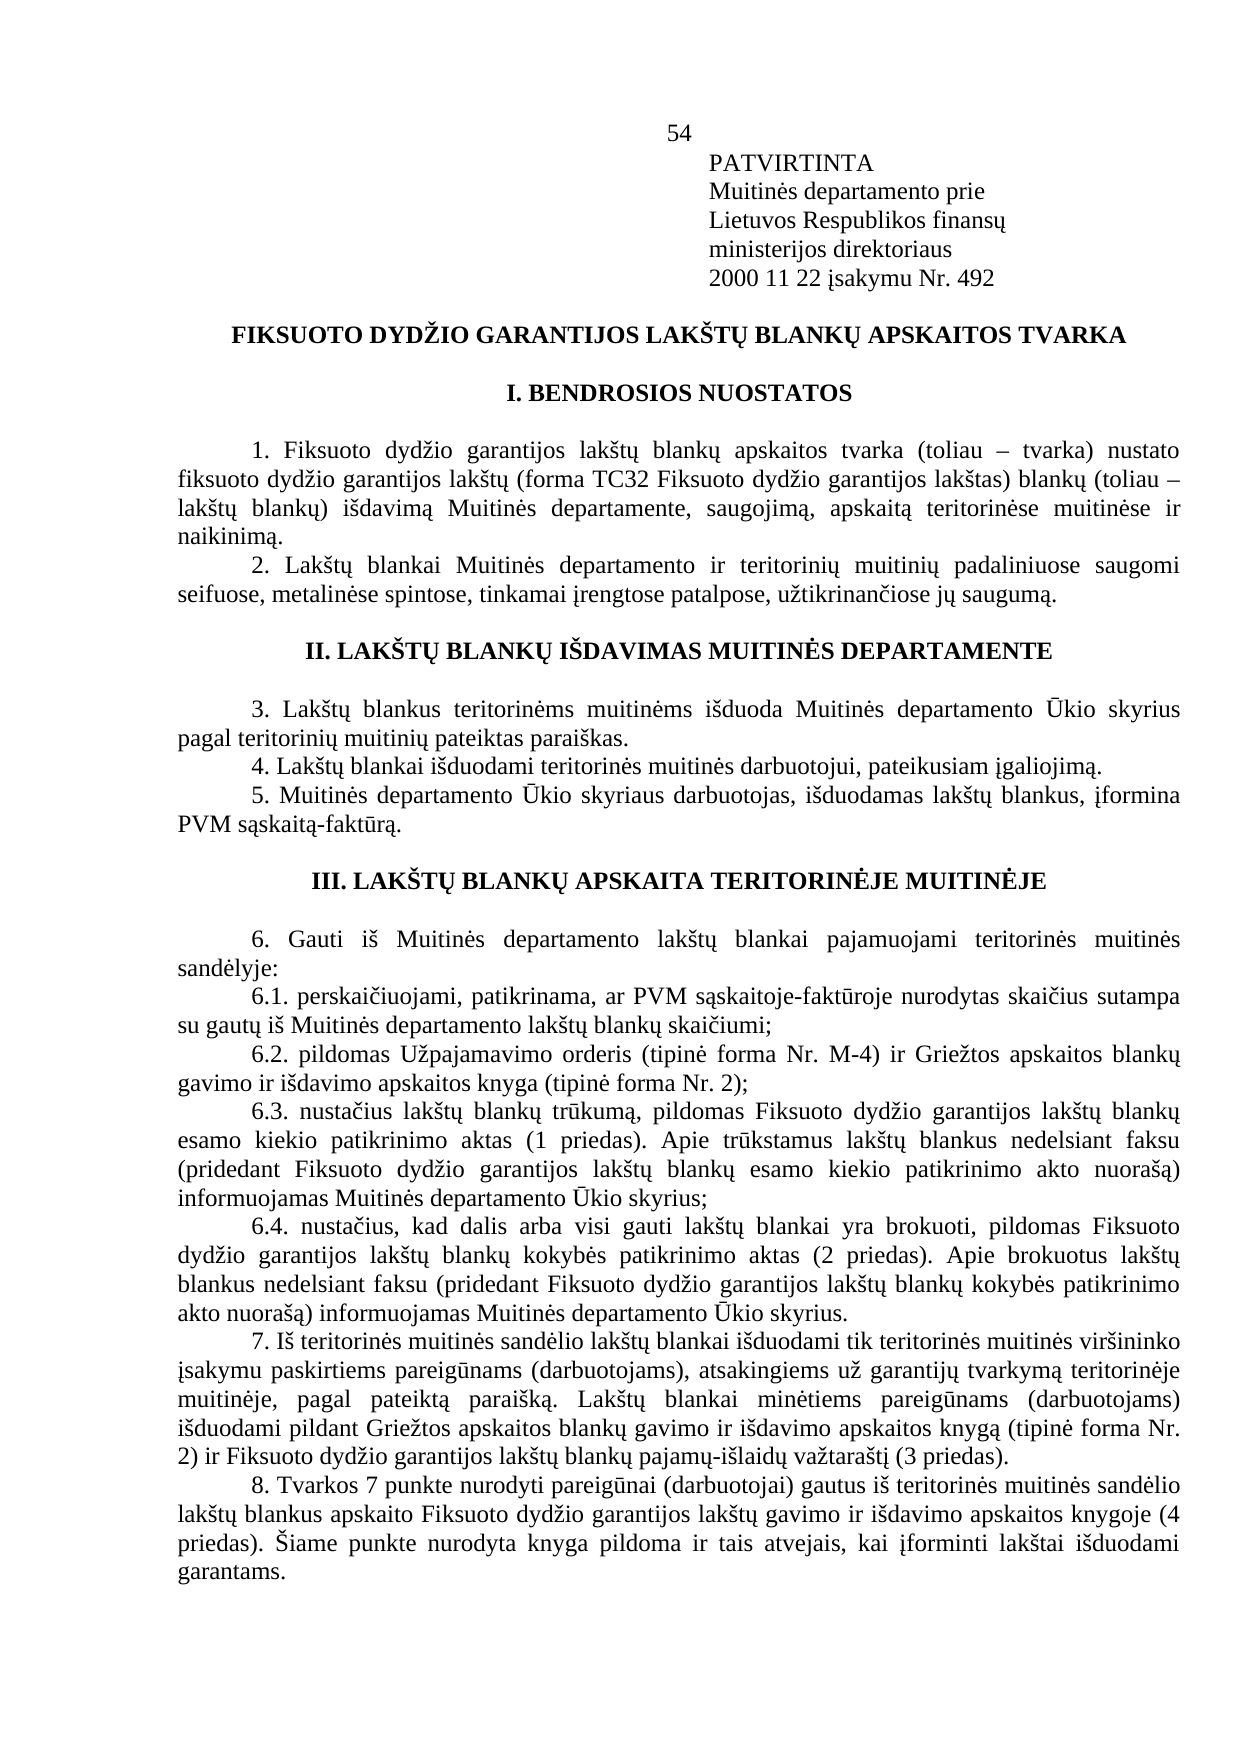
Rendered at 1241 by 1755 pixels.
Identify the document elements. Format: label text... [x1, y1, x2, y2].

text 6. Gauti iš Muitinės departamento lakštų blankai pajamuojami teritorinės muitinės sandėlyje: [177, 924, 1181, 981]
text Lietuvos Respublikos finansų [177, 205, 1181, 234]
text 1. Fiksuoto dydžio garantijos lakštų blankų apskaitos tvarka (toliau – tvarka) nustato fiksuoto dydžio garantijos lakštų (forma TC32 Fiksuoto dydžio garantijos lakštas) blankų (toliau – lakštų blankų) išdavimą Muitinės departamente, saugojimą, apskaitą teritorinėse muitinėse ir naikinimą. [177, 435, 1181, 550]
text 2. Lakštų blankai Muitinės departamento ir teritorinių muitinių padaliniuose saugomi seifuose, metalinėse spintose, tinkamai įrengtose patalpose, užtikrinančiose jų saugumą. [177, 550, 1181, 608]
text I. BENDROSIOS NUOSTATOS [177, 378, 1181, 406]
text ministerijos direktoriaus [177, 234, 1181, 263]
text 6.4. nustačius, kad dalis arba visi gauti lakštų blankai yra brokuoti, pildomas Fiksuoto dydžio garantijos lakštų blankų kokybės patikrinimo aktas (2 priedas). Apie brokuotus lakštų blankus nedelsiant faksu (pridedant Fiksuoto dydžio garantijos lakštų blankų kokybės patikrinimo akto nuorašą) informuojamas Muitinės departamento Ūkio skyrius. [177, 1211, 1181, 1326]
text 2000 11 22 įsakymu Nr. 492 [177, 263, 1181, 291]
text PATVIRTINTA [709, 148, 1181, 176]
text FIKSUOTO DYDŽIO GARANTIJOS LAKŠTŲ BLANKŲ APSKAITOS TVARKA [177, 320, 1181, 349]
text 7. Iš teritorinės muitinės sandėlio lakštų blankai išduodami tik teritorinės muitinės viršininko įsakymu paskirtiems pareigūnams (darbuotojams), atsakingiems už garantijų tvarkymą teritorinėje muitinėje, pagal pateiktą paraišką. Lakštų blankai minėtiems pareigūnams (darbuotojams) išduodami pildant Griežtos apskaitos blankų gavimo ir išdavimo apskaitos knygą (tipinė forma Nr. 2) ir Fiksuoto dydžio garantijos lakštų blankų pajamų-išlaidų važtaraštį (3 priedas). [177, 1326, 1181, 1470]
text 8. Tvarkos 7 punkte nurodyti pareigūnai (darbuotojai) gautus iš teritorinės muitinės sandėlio lakštų blankus apskaito Fiksuoto dydžio garantijos lakštų gavimo ir išdavimo apskaitos knygoje (4 priedas). Šiame punkte nurodyta knyga pildoma ir tais atvejais, kai įforminti lakštai išduodami garantams. [177, 1470, 1181, 1585]
text Muitinės departamento prie [177, 176, 1181, 205]
text 6.3. nustačius lakštų blankų trūkumą, pildomas Fiksuoto dydžio garantijos lakštų blankų esamo kiekio patikrinimo aktas (1 priedas). Apie trūkstamus lakštų blankus nedelsiant faksu (pridedant Fiksuoto dydžio garantijos lakštų blankų esamo kiekio patikrinimo akto nuorašą) informuojamas Muitinės departamento Ūkio skyrius; [177, 1096, 1181, 1211]
text 6.2. pildomas Užpajamavimo orderis (tipinė forma Nr. M-4) ir Griežtos apskaitos blankų gavimo ir išdavimo apskaitos knyga (tipinė forma Nr. 2); [177, 1039, 1181, 1096]
text II. LAKŠTŲ BLANKŲ IŠDAVIMAS MUITINĖS DEPARTAMENTE [177, 636, 1181, 665]
text 6.1. perskaičiuojami, patikrinama, ar PVM sąskaitoje-faktūroje nurodytas skaičius sutampa su gautų iš Muitinės departamento lakštų blankų skaičiumi; [177, 981, 1181, 1039]
text 5. Muitinės departamento Ūkio skyriaus darbuotojas, išduodamas lakštų blankus, įformina PVM sąskaitą-faktūrą. [177, 780, 1181, 838]
text 3. Lakštų blankus teritorinėms muitinėms išduoda Muitinės departamento Ūkio skyrius pagal teritorinių muitinių pateiktas paraiškas. [177, 694, 1181, 751]
text 4. Lakštų blankai išduodami teritorinės muitinės darbuotojui, pateikusiam įgaliojimą. [177, 751, 1181, 780]
text III. LAKŠTŲ BLANKŲ APSKAITA TERITORINĖJE MUITINĖJE [177, 866, 1181, 895]
